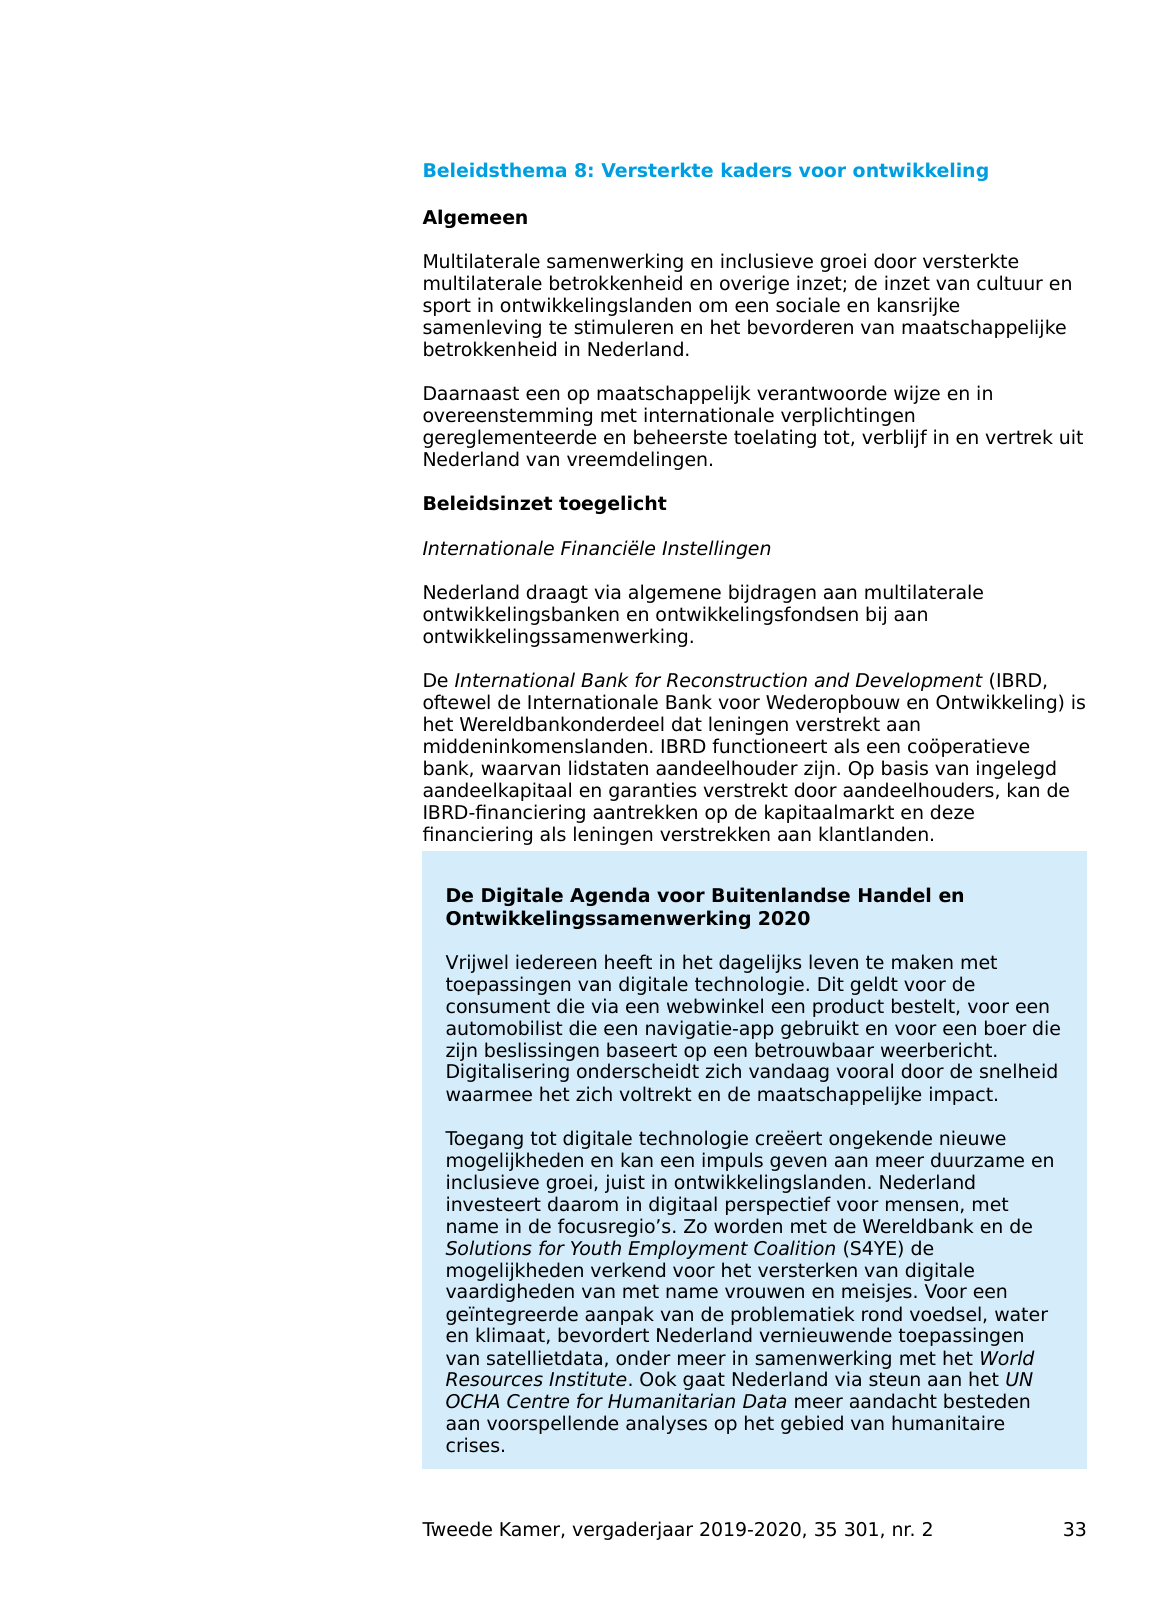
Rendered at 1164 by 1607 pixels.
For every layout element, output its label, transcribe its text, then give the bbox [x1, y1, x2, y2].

subtitle Beleidsinzet toegelicht [422, 493, 1087, 515]
text Multilaterale samenwerking en inclusieve groei door versterkte multilaterale betrokkenheid en overige inzet; de inzet van cultuur en sport in ontwikkelingslanden om een sociale en kansrijke samenleving te stimuleren en het bevorderen van maatschappelijke betrokkenheid in Nederland. [422, 251, 1087, 361]
text Daarnaast een op maatschappelijk verantwoorde wijze en in overeenstemming met internationale verplichtingen gereglementeerde en beheerste toelating tot, verblijf in en vertrek uit Nederland van vreemdelingen. [422, 383, 1087, 471]
subtitle Beleidsthema 8: Versterkte kaders voor ontwikkeling [422, 160, 1087, 182]
subtitle Algemeen [422, 207, 1087, 229]
subtitle Internationale Financiële Instellingen [422, 537, 1087, 559]
text Nederland draagt via algemene bijdragen aan multilaterale ontwikkelingsbanken en ontwikkelingsfondsen bij aan ontwikkelingssamenwerking. [422, 582, 1087, 647]
text De International Bank for Reconstruction and Development (IBRD, oftewel de Internationale Bank voor Wederopbouw en Ontwikkeling) is het Wereldbankonderdeel dat leningen verstrekt aan middeninkomenslanden. IBRD functioneert als een coöperatieve bank, waarvan lidstaten aandeelhouder zijn. Op basis van ingelegd aandeelkapitaal en garanties verstrekt door aandeelhouders, kan de IBRD-financiering aantrekken op de kapitaalmarkt en deze financiering als leningen verstrekken aan klantlanden. [422, 670, 1087, 846]
table_header De Digitale Agenda voor Buitenlandse Handel en Ontwikkelingssamenwerking 2020 Vrijwel iedereen heeft in het dagelijks leven te maken met toepassingen van digitale technologie. Dit geldt voor de consument die via een webwinkel een product bestelt, voor een automobilist die een navigatie-app gebruikt en voor een boer die zijn beslissingen baseert op een betrouwbaar weerbericht. Digitalisering onderscheidt zich vandaag vooral door de snelheid waarmee het zich voltrekt en de maatschappelijke impact. Toegang tot digitale technologie creëert ongekende nieuwe mogelijkheden en kan een impuls geven aan meer duurzame en inclusieve groei, juist in ontwikkelingslanden. Nederland investeert daarom in digitaal perspectief voor mensen, met name in de focusregio’s. Zo worden met de Wereldbank en de Solutions for Youth Employment Coalition (S4YE) de mogelijkheden verkend voor het versterken van digitale vaardigheden van met name vrouwen en meisjes. Voor een geïntegreerde aanpak van de problematiek rond voedsel, water en klimaat, bevordert Nederland vernieuwende toepassingen van satellietdata, onder meer in samenwerking met het World Resources Institute. Ook gaat Nederland via steun aan het UN OCHA Centre for Humanitarian Data meer aandacht besteden aan voorspellende analyses op het gebied van humanitaire crises. [422, 851, 1087, 1469]
